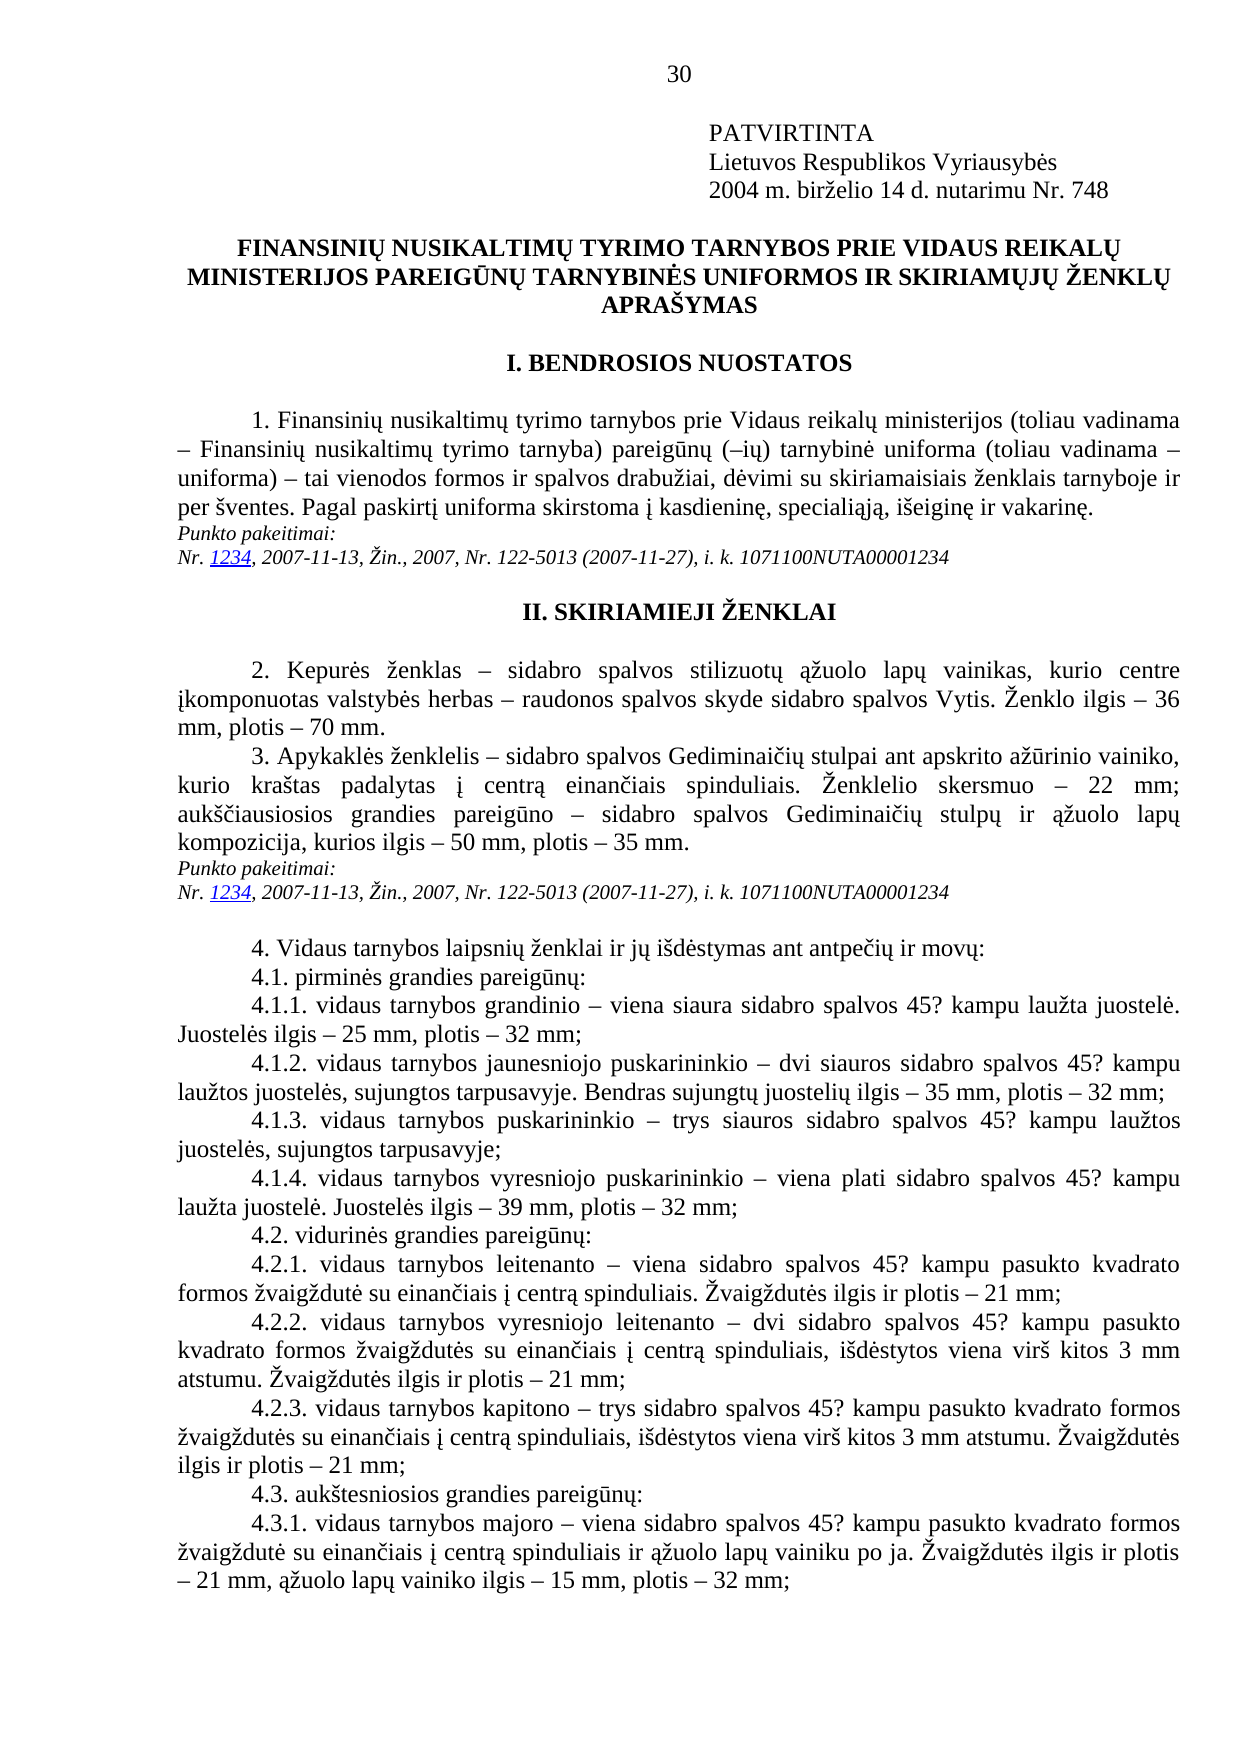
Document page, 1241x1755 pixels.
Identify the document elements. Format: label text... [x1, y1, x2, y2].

text 4.1.2. vidaus tarnybos jaunesniojo puskarininkio – dvi siauros sidabro spalvos 45? kampu laužtos juostelės, sujungtos tarpusavyje. Bendras sujungtų juostelių ilgis – 35 mm, plotis – 32 mm; [177, 1048, 1181, 1106]
text 4.1.4. vidaus tarnybos vyresniojo puskarininkio – viena plati sidabro spalvos 45? kampu laužta juostelė. Juostelės ilgis – 39 mm, plotis – 32 mm; [177, 1163, 1181, 1221]
text 4.3.1. vidaus tarnybos majoro – viena sidabro spalvos 45? kampu pasukto kvadrato formos žvaigždutė su einančiais į centrą spinduliais ir ąžuolo lapų vainiku po ja. Žvaigždutės ilgis ir plotis – 21 mm, ąžuolo lapų vainiko ilgis – 15 mm, plotis – 32 mm; [177, 1508, 1181, 1594]
text 2004 m. birželio 14 d. nutarimu Nr. 748 [177, 176, 1181, 204]
text 4.2.3. vidaus tarnybos kapitono – trys sidabro spalvos 45? kampu pasukto kvadrato formos žvaigždutės su einančiais į centrą spinduliais, išdėstytos viena virš kitos 3 mm atstumu. Žvaigždutės ilgis ir plotis – 21 mm; [177, 1393, 1181, 1479]
text 4.3. aukštesniosios grandies pareigūnų: [177, 1479, 1181, 1508]
text Lietuvos Respublikos Vyriausybės [177, 147, 1181, 176]
text Punkto pakeitimai: [177, 521, 1181, 545]
text 2. Kepurės ženklas – sidabro spalvos stilizuotų ąžuolo lapų vainikas, kurio centre įkomponuotas valstybės herbas – raudonos spalvos skyde sidabro spalvos Vytis. Ženklo ilgis – 36 mm, plotis – 70 mm. [177, 655, 1181, 741]
text 3. Apykaklės ženklelis – sidabro spalvos Gediminaičių stulpai ant apskrito ažūrinio vainiko, kurio kraštas padalytas į centrą einančiais spinduliais. Ženklelio skersmuo – 22 mm; aukščiausiosios grandies pareigūno – sidabro spalvos Gediminaičių stulpų ir ąžuolo lapų kompozicija, kurios ilgis – 50 mm, plotis – 35 mm. [177, 741, 1181, 856]
text 1. Finansinių nusikaltimų tyrimo tarnybos prie Vidaus reikalų ministerijos (toliau vadinama – Finansinių nusikaltimų tyrimo tarnyba) pareigūnų (–ių) tarnybinė uniforma (toliau vadinama – uniforma) – tai vienodos formos ir spalvos drabužiai, dėvimi su skiriamaisiais ženklais tarnyboje ir per šventes. Pagal paskirtį uniforma skirstoma į kasdieninę, specialiąją, išeiginę ir vakarinę. [177, 406, 1181, 521]
text 4.1. pirminės grandies pareigūnų: [177, 962, 1181, 991]
text APRAŠYMAS [177, 291, 1181, 319]
text II. SKIRIAMIEJI ŽENKLAI [177, 597, 1181, 626]
text 4.1.1. vidaus tarnybos grandinio – viena siaura sidabro spalvos 45? kampu laužta juostelė. Juostelės ilgis – 25 mm, plotis – 32 mm; [177, 991, 1181, 1048]
text 4.1.3. vidaus tarnybos puskarininkio – trys siauros sidabro spalvos 45? kampu laužtos juostelės, sujungtos tarpusavyje; [177, 1106, 1181, 1163]
text PATVIRTINTA [709, 118, 1181, 147]
text 4.2. vidurinės grandies pareigūnų: [177, 1221, 1181, 1249]
text Punkto pakeitimai: [177, 856, 1181, 880]
text 4.2.2. vidaus tarnybos vyresniojo leitenanto – dvi sidabro spalvos 45? kampu pasukto kvadrato formos žvaigždutės su einančiais į centrą spinduliais, išdėstytos viena virš kitos 3 mm atstumu. Žvaigždutės ilgis ir plotis – 21 mm; [177, 1307, 1181, 1393]
text I. BENDROSIOS NUOSTATOS [177, 348, 1181, 377]
text FINANSINIŲ NUSIKALTIMŲ TYRIMO TARNYBOS PRIE VIDAUS REIKALŲ MINISTERIJOS PAREIGŪNŲ TARNYBINĖS UNIFORMOS IR SKIRIAMŲJŲ ŽENKLŲ [177, 233, 1181, 291]
text 4. Vidaus tarnybos laipsnių ženklai ir jų išdėstymas ant antpečių ir movų: [177, 933, 1181, 962]
text 4.2.1. vidaus tarnybos leitenanto – viena sidabro spalvos 45? kampu pasukto kvadrato formos žvaigždutė su einančiais į centrą spinduliais. Žvaigždutės ilgis ir plotis – 21 mm; [177, 1249, 1181, 1307]
text Nr. 1234, 2007-11-13, Žin., 2007, Nr. 122-5013 (2007-11-27), i. k. 1071100NUTA00001234 [177, 545, 1181, 569]
text Nr. 1234, 2007-11-13, Žin., 2007, Nr. 122-5013 (2007-11-27), i. k. 1071100NUTA00001234 [177, 880, 1181, 904]
